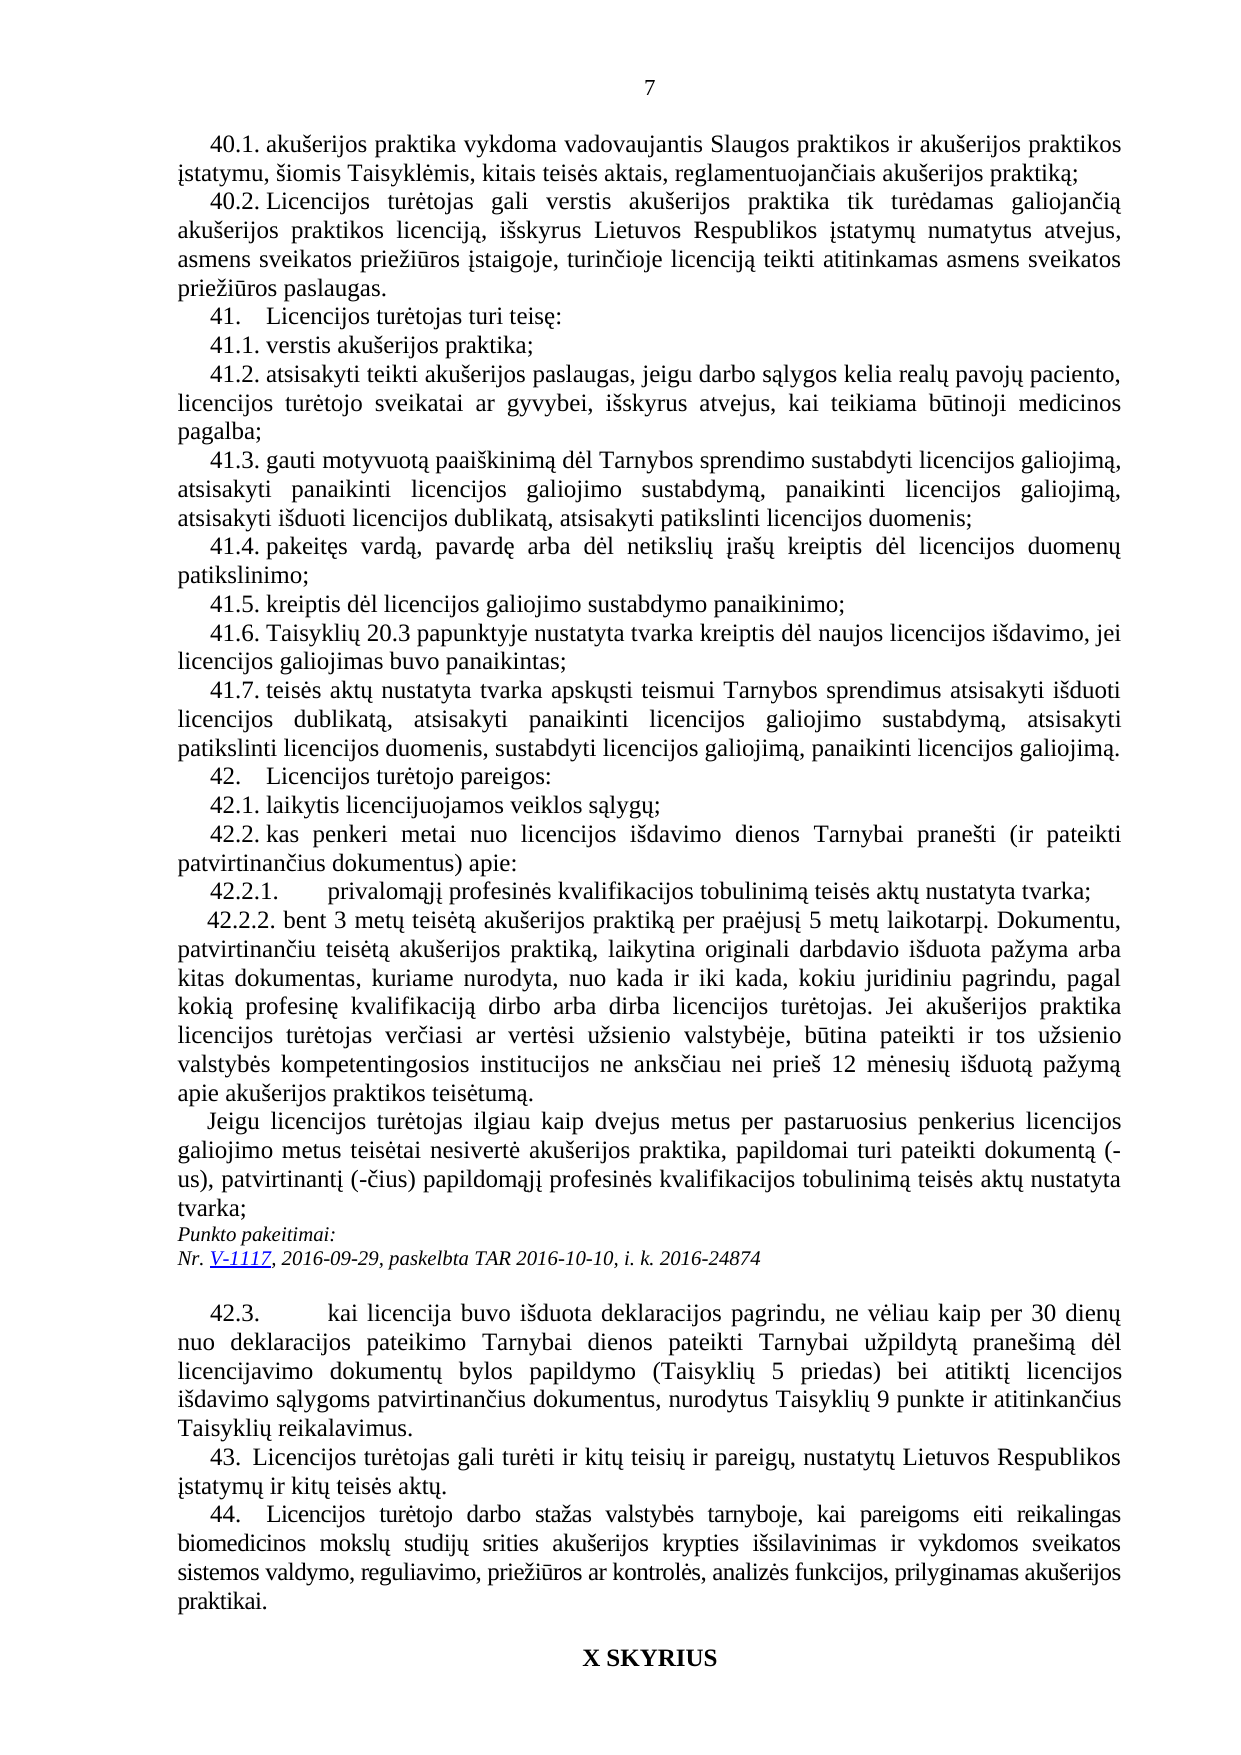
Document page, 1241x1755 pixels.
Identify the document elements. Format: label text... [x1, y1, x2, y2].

text Nr. V-1117, 2016-09-29, paskelbta TAR 2016-10-10, i. k. 2016-24874 [177, 1246, 1122, 1269]
text 44. Licencijos turėtojo darbo stažas valstybės tarnyboje, kai pareigoms eiti reikalingas biomedicinos mokslų studijų srities akušerijos krypties išsilavinimas ir vykdomos sveikatos sistemos valdymo, reguliavimo, priežiūros ar kontrolės, analizės funkcijos, prilyginamas akušerijos praktikai. [177, 1499, 1122, 1614]
text 41.3. gauti motyvuotą paaiškinimą dėl Tarnybos sprendimo sustabdyti licencijos galiojimą, atsisakyti panaikinti licencijos galiojimo sustabdymą, panaikinti licencijos galiojimą, atsisakyti išduoti licencijos dublikatą, atsisakyti patikslinti licencijos duomenis; [177, 445, 1122, 531]
text 41. Licencijos turėtojas turi teisę: [177, 301, 1122, 330]
text Punkto pakeitimai: [177, 1221, 1122, 1246]
text 43. Licencijos turėtojas gali turėti ir kitų teisių ir pareigų, nustatytų Lietuvos Respublikos įstatymų ir kitų teisės aktų. [177, 1442, 1122, 1499]
text 40.1. akušerijos praktika vykdoma vadovaujantis Slaugos praktikos ir akušerijos praktikos įstatymu, šiomis Taisyklėmis, kitais teisės aktais, reglamentuojančiais akušerijos praktiką; [177, 129, 1122, 186]
text 40.2. Licencijos turėtojas gali verstis akušerijos praktika tik turėdamas galiojančią akušerijos praktikos licenciją, išskyrus Lietuvos Respublikos įstatymų numatytus atvejus, asmens sveikatos priežiūros įstaigoje, turinčioje licenciją teikti atitinkamas asmens sveikatos priežiūros paslaugas. [177, 186, 1122, 301]
text 42.1. laikytis licencijuojamos veiklos sąlygų; [177, 790, 1122, 819]
text 41.1. verstis akušerijos praktika; [177, 330, 1122, 359]
text 42.3. kai licencija buvo išduota deklaracijos pagrindu, ne vėliau kaip per 30 dienų nuo deklaracijos pateikimo Tarnybai dienos pateikti Tarnybai užpildytą pranešimą dėl licencijavimo dokumentų bylos papildymo (Taisyklių 5 priedas) bei atitiktį licencijos išdavimo sąlygoms patvirtinančius dokumentus, nurodytus Taisyklių 9 punkte ir atitinkančius Taisyklių reikalavimus. [177, 1298, 1122, 1442]
text Jeigu licencijos turėtojas ilgiau kaip dvejus metus per pastaruosius penkerius licencijos galiojimo metus teisėtai nesivertė akušerijos praktika, papildomai turi pateikti dokumentą (-us), patvirtinantį (-čius) papildomąjį profesinės kvalifikacijos tobulinimą teisės aktų nustatyta tvarka; [177, 1106, 1122, 1221]
text 42.2.1. privalomąjį profesinės kvalifikacijos tobulinimą teisės aktų nustatyta tvarka; [177, 876, 1122, 905]
text 42. Licencijos turėtojo pareigos: [177, 761, 1122, 790]
text 41.7. teisės aktų nustatyta tvarka apskųsti teismui Tarnybos sprendimus atsisakyti išduoti licencijos dublikatą, atsisakyti panaikinti licencijos galiojimo sustabdymą, atsisakyti patikslinti licencijos duomenis, sustabdyti licencijos galiojimą, panaikinti licencijos galiojimą. [177, 675, 1122, 761]
text 41.2. atsisakyti teikti akušerijos paslaugas, jeigu darbo sąlygos kelia realų pavojų paciento, licencijos turėtojo sveikatai ar gyvybei, išskyrus atvejus, kai teikiama būtinoji medicinos pagalba; [177, 359, 1122, 445]
text 41.4. pakeitęs vardą, pavardę arba dėl netikslių įrašų kreiptis dėl licencijos duomenų patikslinimo; [177, 531, 1122, 589]
text 42.2. kas penkeri metai nuo licencijos išdavimo dienos Tarnybai pranešti (ir pateikti patvirtinančius dokumentus) apie: [177, 819, 1122, 876]
text X skyrius [177, 1643, 1122, 1672]
text 41.5. kreiptis dėl licencijos galiojimo sustabdymo panaikinimo; [177, 589, 1122, 618]
text 41.6. Taisyklių 20.3 papunktyje nustatyta tvarka kreiptis dėl naujos licencijos išdavimo, jei licencijos galiojimas buvo panaikintas; [177, 618, 1122, 675]
text 42.2.2. bent 3 metų teisėtą akušerijos praktiką per praėjusį 5 metų laikotarpį. Dokumentu, patvirtinančiu teisėtą akušerijos praktiką, laikytina originali darbdavio išduota pažyma arba kitas dokumentas, kuriame nurodyta, nuo kada ir iki kada, kokiu juridiniu pagrindu, pagal kokią profesinę kvalifikaciją dirbo arba dirba licencijos turėtojas. Jei akušerijos praktika licencijos turėtojas verčiasi ar vertėsi užsienio valstybėje, būtina pateikti ir tos užsienio valstybės kompetentingosios institucijos ne anksčiau nei prieš 12 mėnesių išduotą pažymą apie akušerijos praktikos teisėtumą. [177, 905, 1122, 1106]
